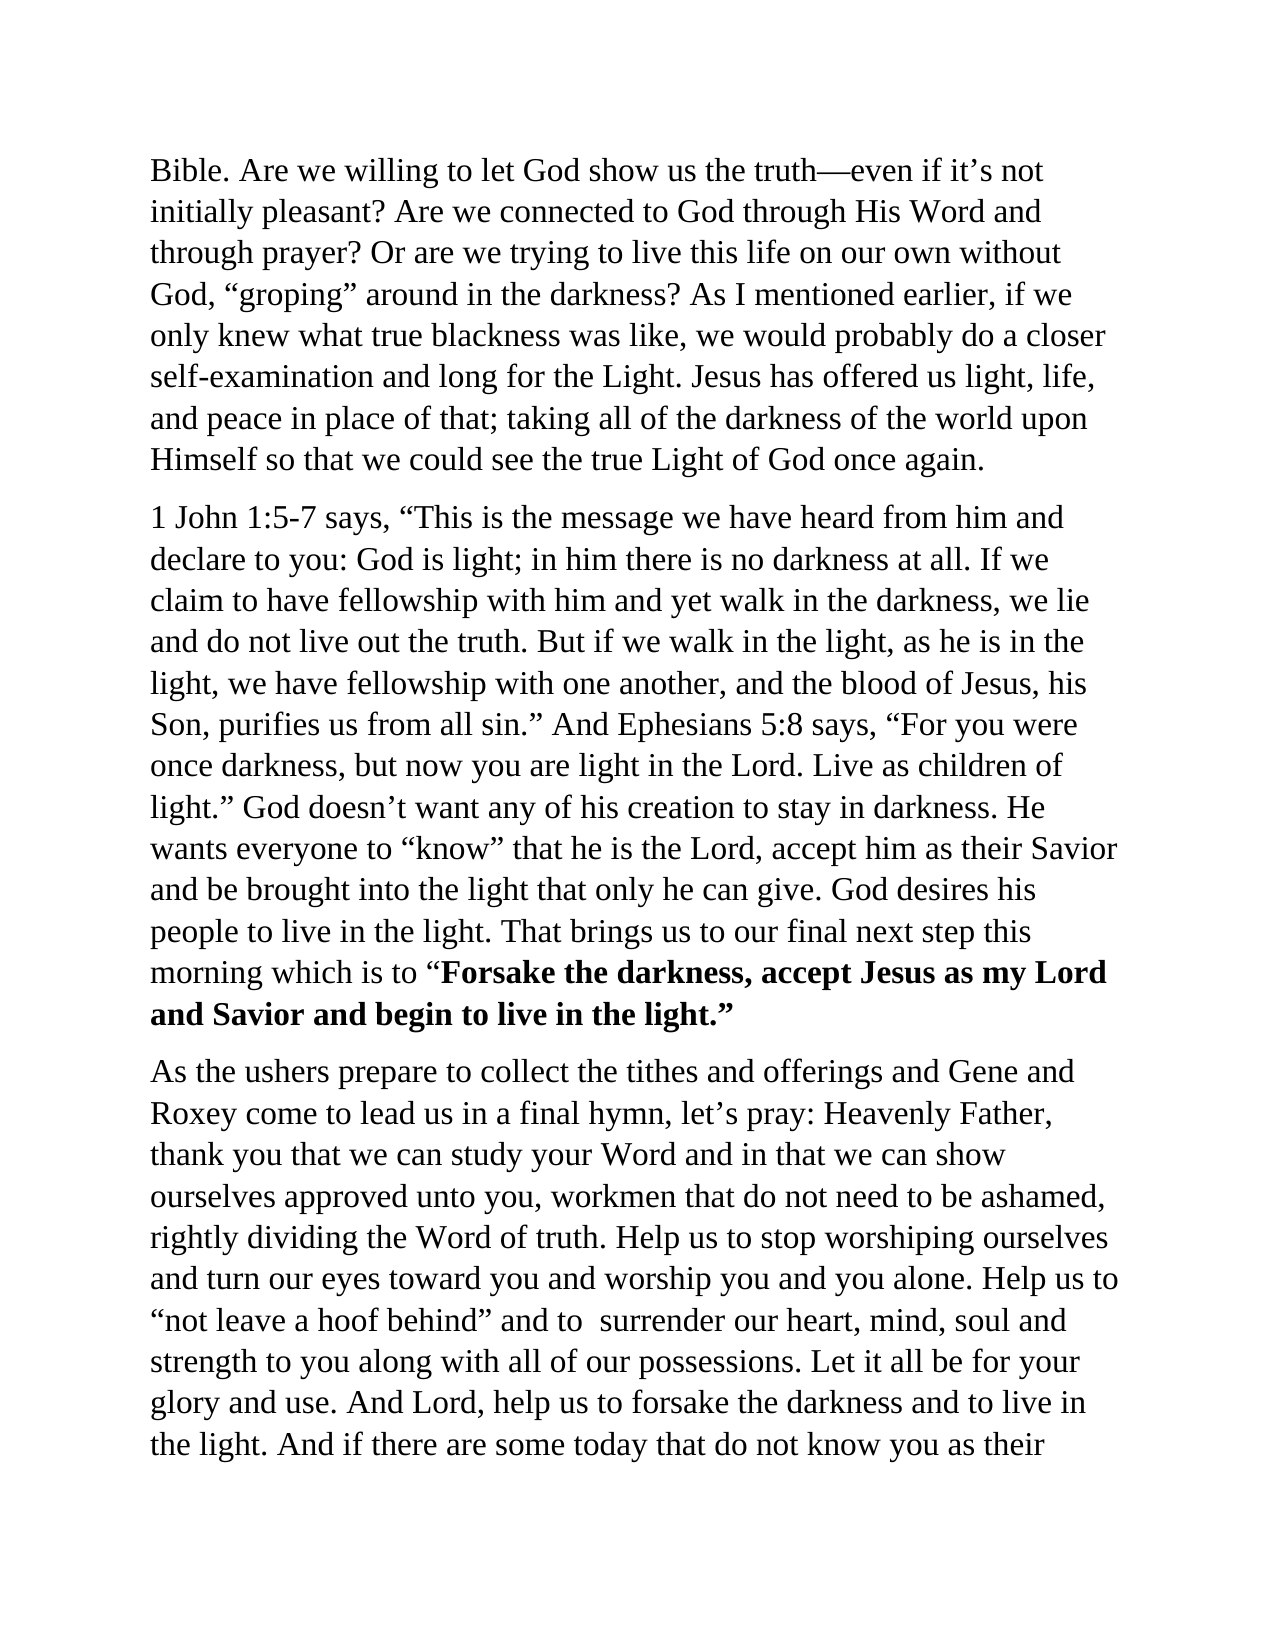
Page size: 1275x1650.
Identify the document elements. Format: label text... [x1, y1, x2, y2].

text 1 John 1:5-7 says, “This is the message we have heard from him and declare to you: God is light; in him there is no darkness at all. If we claim to have fellowship with him and yet walk in the darkness, we lie and do not live out the truth. But if we walk in the light, as he is in the light, we have fellowship with one another, and the blood of Jesus, his Son, purifies us from all sin.” And Ephesians 5:8 says, “For you were once darkness, but now you are light in the Lord. Live as children of light.” God doesn’t want any of his creation to stay in darkness. He wants everyone to “know” that he is the Lord, accept him as their Savior and be brought into the light that only he can give. God desires his people to live in the light. That brings us to our final next step this morning which is to “Forsake the darkness, accept Jesus as my Lord and Savior and begin to live in the light.” [150, 497, 1125, 1032]
text Bible. Are we willing to let God show us the truth—even if it’s not initially pleasant? Are we connected to God through His Word and through prayer? Or are we trying to live this life on our own without God, “groping” around in the darkness? As I mentioned earlier, if we only knew what true blackness was like, we would probably do a closer self-examination and long for the Light. Jesus has offered us light, life, and peace in place of that; taking all of the darkness of the world upon Himself so that we could see the true Light of God once again. [150, 150, 1125, 478]
text As the ushers prepare to collect the tithes and offerings and Gene and Roxey come to lead us in a final hymn, let’s pray: Heavenly Father, thank you that we can study your Word and in that we can show ourselves approved unto you, workmen that do not need to be ashamed, rightly dividing the Word of truth. Help us to stop worshiping ourselves and turn our eyes toward you and worship you and you alone. Help us to “not leave a hoof behind” and to surrender our heart, mind, soul and strength to you along with all of our possessions. Let it all be for your glory and use. And Lord, help us to forsake the darkness and to live in the light. And if there are some today that do not know you as their [150, 1052, 1125, 1462]
